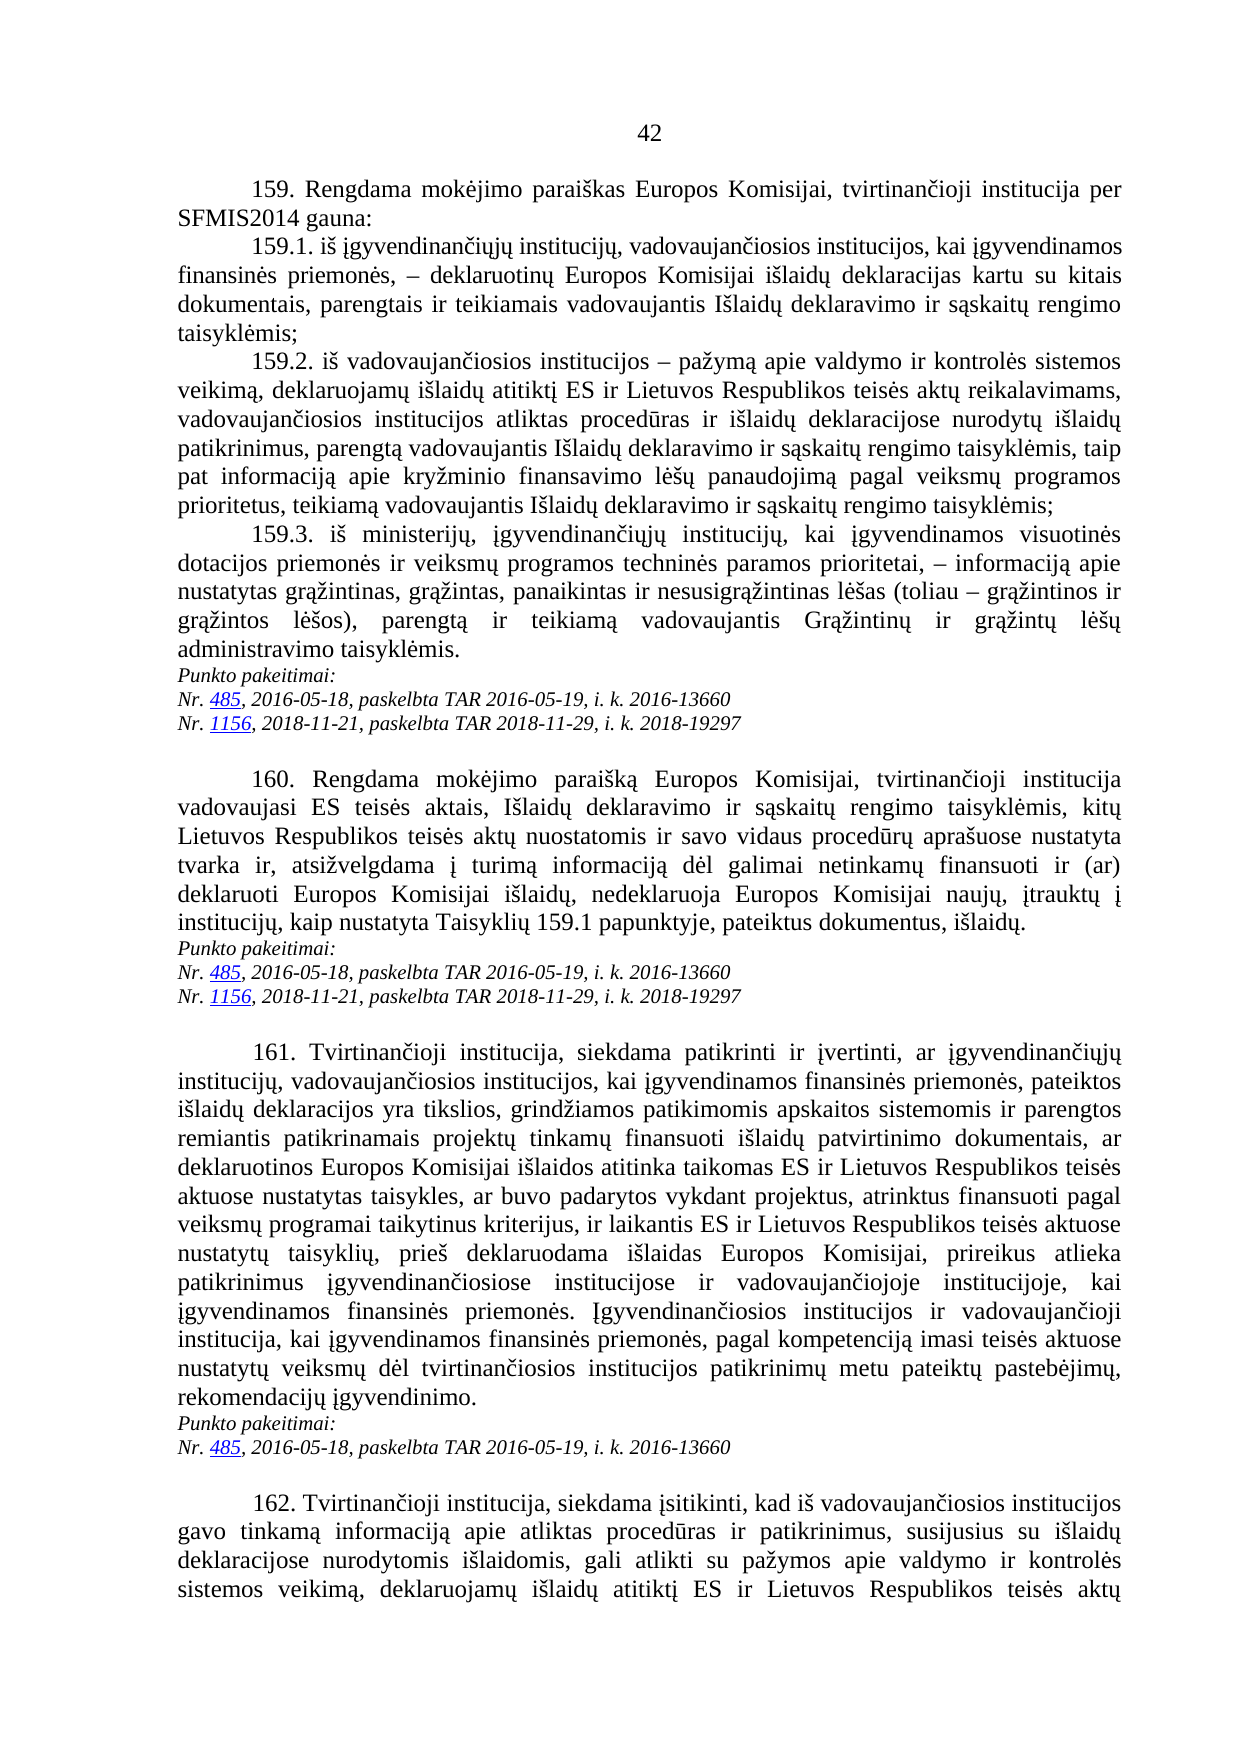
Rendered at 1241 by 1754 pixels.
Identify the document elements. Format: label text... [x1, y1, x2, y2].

text 159.3. iš ministerijų, įgyvendinančiųjų institucijų, kai įgyvendinamos visuotinės dotacijos priemonės ir veiksmų programos techninės paramos prioritetai, – informaciją apie nustatytas grąžintinas, grąžintas, panaikintas ir nesusigrąžintinas lėšas (toliau – grąžintinos ir grąžintos lėšos), parengtą ir teikiamą vadovaujantis Grąžintinų ir grąžintų lėšų administravimo taisyklėmis. [177, 519, 1122, 663]
text Nr. 485, 2016-05-18, paskelbta TAR 2016-05-19, i. k. 2016-13660 [177, 960, 1122, 984]
text 159. Rengdama mokėjimo paraiškas Europos Komisijai, tvirtinančioji institucija per SFMIS2014 gauna: [177, 174, 1122, 231]
text Nr. 1156, 2018-11-21, paskelbta TAR 2018-11-29, i. k. 2018-19297 [177, 711, 1122, 735]
text 160. Rengdama mokėjimo paraišką Europos Komisijai, tvirtinančioji institucija vadovaujasi ES teisės aktais, Išlaidų deklaravimo ir sąskaitų rengimo taisyklėmis, kitų Lietuvos Respublikos teisės aktų nuostatomis ir savo vidaus procedūrų aprašuose nustatyta tvarka ir, atsižvelgdama į turimą informaciją dėl galimai netinkamų finansuoti ir (ar) deklaruoti Europos Komisijai išlaidų, nedeklaruoja Europos Komisijai naujų, įtrauktų į institucijų, kaip nustatyta Taisyklių 159.1 papunktyje, pateiktus dokumentus, išlaidų. [177, 764, 1122, 936]
text Punkto pakeitimai: [177, 663, 1122, 687]
text Punkto pakeitimai: [177, 1411, 1122, 1435]
text Punkto pakeitimai: [177, 936, 1122, 960]
text 162. Tvirtinančioji institucija, siekdama įsitikinti, kad iš vadovaujančiosios institucijos gavo tinkamą informaciją apie atliktas procedūras ir patikrinimus, susijusius su išlaidų deklaracijose nurodytomis išlaidomis, gali atlikti su pažymos apie valdymo ir kontrolės sistemos veikimą, deklaruojamų išlaidų atitiktį ES ir Lietuvos Respublikos teisės aktų [177, 1488, 1122, 1603]
text 161. Tvirtinančioji institucija, siekdama patikrinti ir įvertinti, ar įgyvendinančiųjų institucijų, vadovaujančiosios institucijos, kai įgyvendinamos finansinės priemonės, pateiktos išlaidų deklaracijos yra tikslios, grindžiamos patikimomis apskaitos sistemomis ir parengtos remiantis patikrinamais projektų tinkamų finansuoti išlaidų patvirtinimo dokumentais, ar deklaruotinos Europos Komisijai išlaidos atitinka taikomas ES ir Lietuvos Respublikos teisės aktuose nustatytas taisykles, ar buvo padarytos vykdant projektus, atrinktus finansuoti pagal veiksmų programai taikytinus kriterijus, ir laikantis ES ir Lietuvos Respublikos teisės aktuose nustatytų taisyklių, prieš deklaruodama išlaidas Europos Komisijai, prireikus atlieka patikrinimus įgyvendinančiosiose institucijose ir vadovaujančiojoje institucijoje, kai įgyvendinamos finansinės priemonės. Įgyvendinančiosios institucijos ir vadovaujančioji institucija, kai įgyvendinamos finansinės priemonės, pagal kompetenciją imasi teisės aktuose nustatytų veiksmų dėl tvirtinančiosios institucijos patikrinimų metu pateiktų pastebėjimų, rekomendacijų įgyvendinimo. [177, 1037, 1122, 1411]
text Nr. 485, 2016-05-18, paskelbta TAR 2016-05-19, i. k. 2016-13660 [177, 687, 1122, 711]
text 159.1. iš įgyvendinančiųjų institucijų, vadovaujančiosios institucijos, kai įgyvendinamos finansinės priemonės, – deklaruotinų Europos Komisijai išlaidų deklaracijas kartu su kitais dokumentais, parengtais ir teikiamais vadovaujantis Išlaidų deklaravimo ir sąskaitų rengimo taisyklėmis; [177, 231, 1122, 346]
text 159.2. iš vadovaujančiosios institucijos – pažymą apie valdymo ir kontrolės sistemos veikimą, deklaruojamų išlaidų atitiktį ES ir Lietuvos Respublikos teisės aktų reikalavimams, vadovaujančiosios institucijos atliktas procedūras ir išlaidų deklaracijose nurodytų išlaidų patikrinimus, parengtą vadovaujantis Išlaidų deklaravimo ir sąskaitų rengimo taisyklėmis, taip pat informaciją apie kryžminio finansavimo lėšų panaudojimą pagal veiksmų programos prioritetus, teikiamą vadovaujantis Išlaidų deklaravimo ir sąskaitų rengimo taisyklėmis; [177, 346, 1122, 519]
text Nr. 1156, 2018-11-21, paskelbta TAR 2018-11-29, i. k. 2018-19297 [177, 984, 1122, 1008]
text Nr. 485, 2016-05-18, paskelbta TAR 2016-05-19, i. k. 2016-13660 [177, 1435, 1122, 1459]
